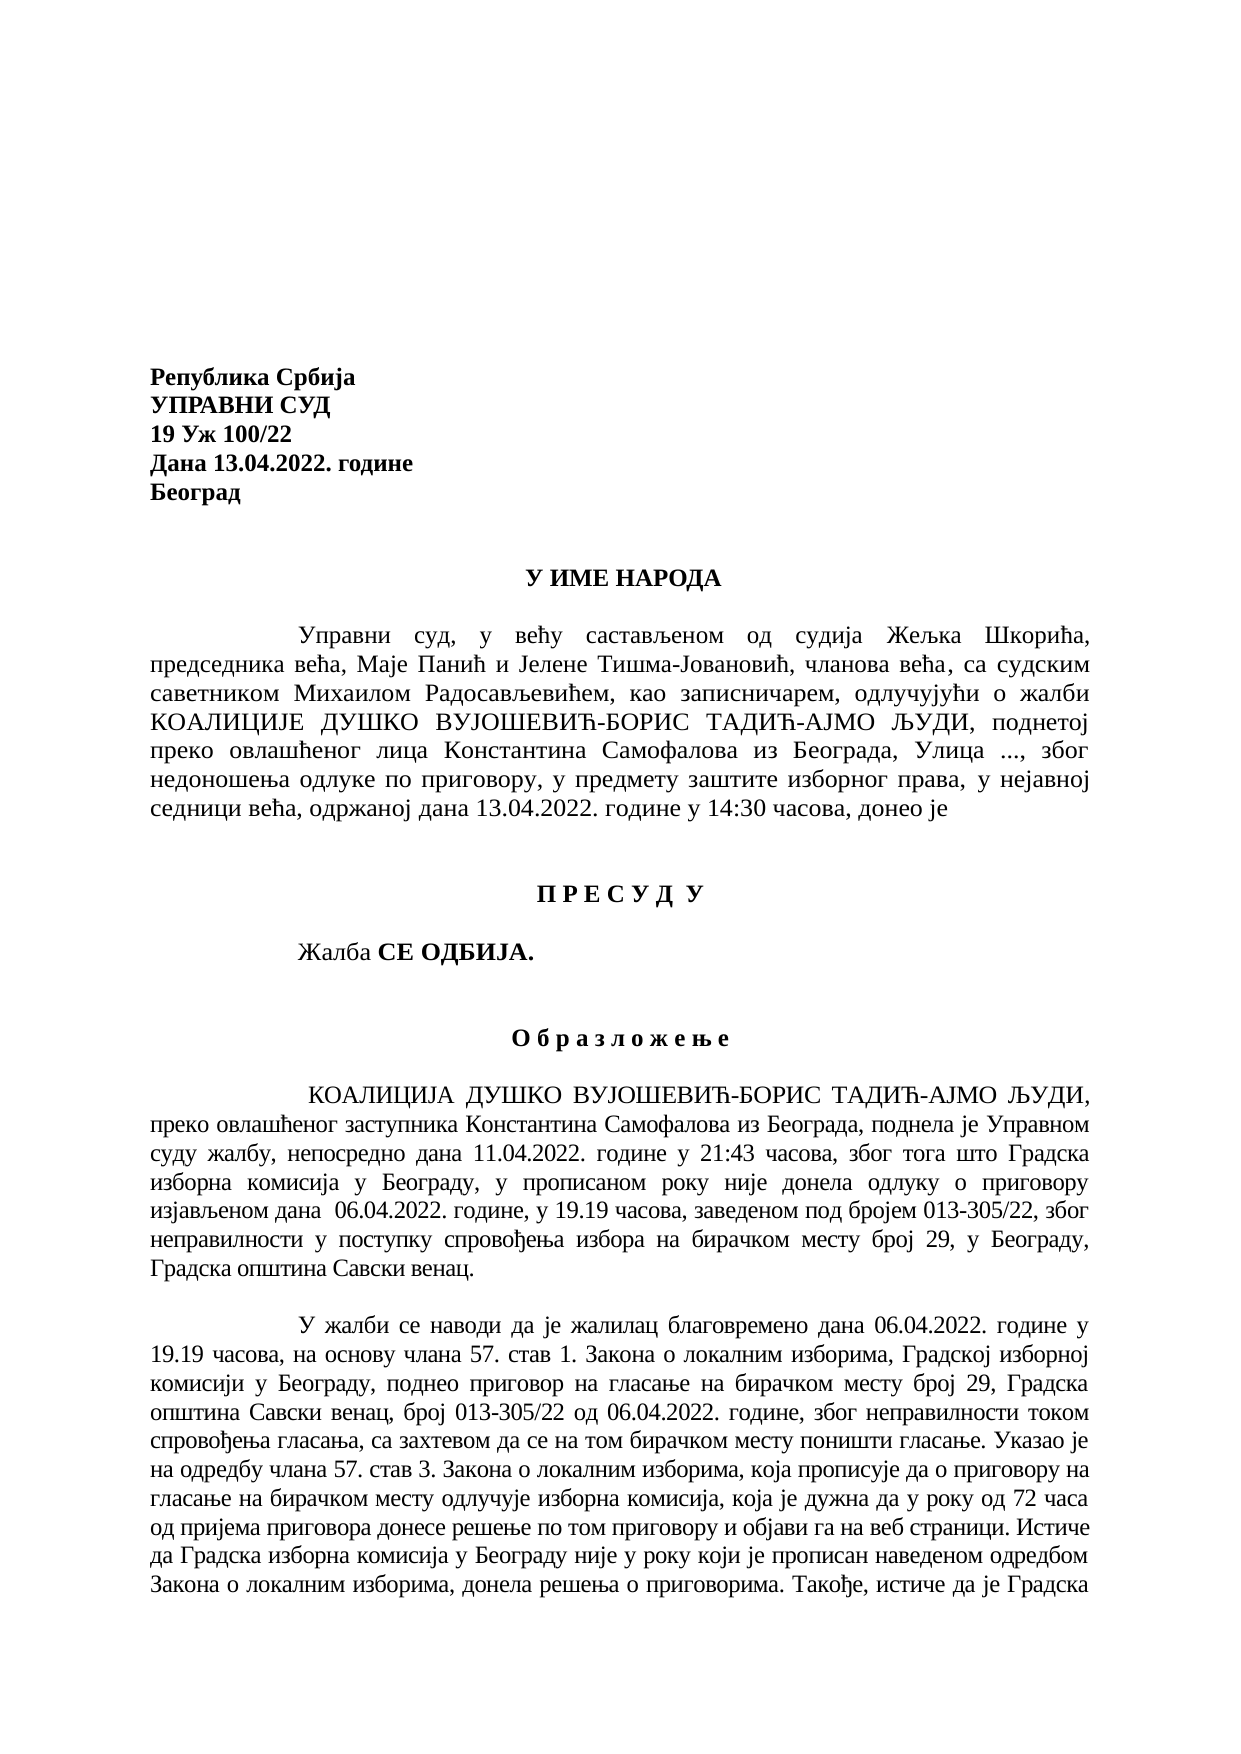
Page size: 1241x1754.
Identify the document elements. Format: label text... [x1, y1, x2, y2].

text О б р а з л о ж е њ е [150, 1023, 1090, 1052]
text УПРАВНИ СУД [150, 391, 1090, 419]
text У жалби се наводи да је жалилац благовремено дана 06.04.2022. године у 19.19 часова, на основу члана 57. став 1. Закона о локалним изборима, Градској изборној комисији у Београду, поднео приговор на гласање на бирачком месту број 29, Градска општина Савски венац, број 013-305/22 од 06.04.2022. године, због неправилности током спровођења гласања, са захтевом да се на том бирачком месту поништи гласање. Указао је на одредбу члана 57. став 3. Закона о локалним изборима, која прописује да о приговору на гласање на бирачком месту одлучује изборна комисија, која је дужна да у року од 72 часа од пријема приговора донесе решење по том приговору и објави га на веб страници. Истиче да Градска изборна комисија у Београду није у року који је прописан наведеном одредбом Закона о локалним изборима, донела решења о приговорима. Такође, истиче да је Градска [150, 1311, 1090, 1598]
text У ИМЕ НАРОДА [150, 563, 1090, 592]
text П Р Е С У Д У [150, 879, 1090, 908]
text Управни суд, у већу састављеном од судија Жељка Шкорића, председника већа, Маје Панић и Јелене Тишма-Јовановић, чланова већа, са судским саветником Михаилом Радосављевићем, као записничарем, одлучујући о жалби КОАЛИЦИЈЕ ДУШКО ВУЈОШЕВИЋ-БОРИС ТАДИЋ-АЈМО ЉУДИ, поднетој преко овлашћеног лица Константина Самофалова из Београда, Улица ..., због недоношења одлуке по приговору, у предмету заштите изборног права, у нејавној седници већа, одржаној дана 13.04.2022. године у 14:30 часова, донео је [150, 621, 1090, 822]
text Жалба СЕ ОДБИЈА. [150, 937, 1090, 966]
text Република Србија [150, 148, 1090, 391]
text КОАЛИЦИЈА ДУШКО ВУЈОШЕВИЋ-БОРИС ТАДИЋ-АЈМО ЉУДИ, преко овлашћеног заступника Константина Самофалова из Београда, поднела је Управном суду жалбу, непосредно дана 11.04.2022. године у 21:43 часова, због тога што Градска изборна комисија у Београду, у прописаном року није донела одлуку о приговору изјављеном дана 06.04.2022. године, у 19.19 часова, заведеном под бројем 013-305/22, због неправилности у поступку спровођења избора на бирачком месту број 29, у Београду, Градска општина Савски венац. [150, 1081, 1090, 1282]
text Дана 13.04.2022. године [150, 448, 1090, 477]
text Београд [150, 477, 1090, 506]
text 19 Уж 100/22 [150, 419, 1090, 448]
